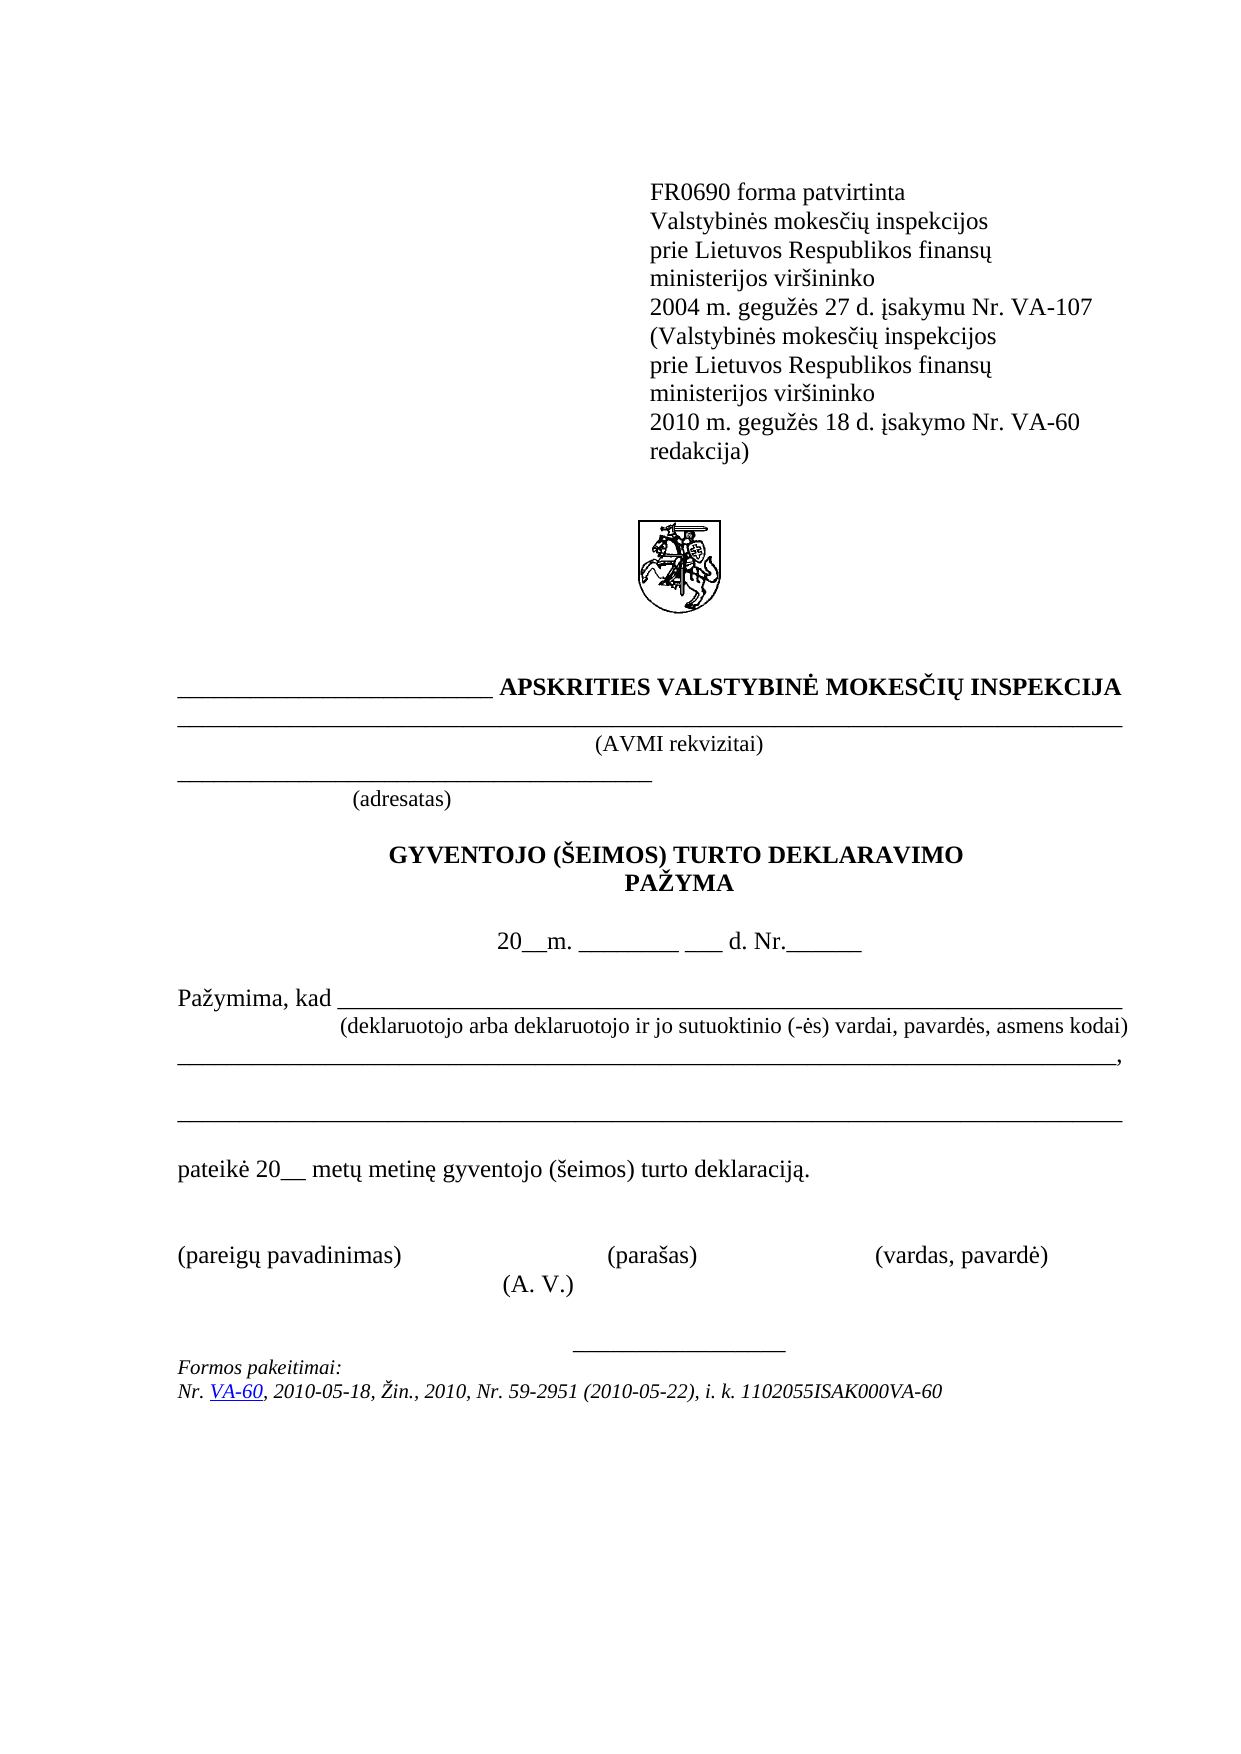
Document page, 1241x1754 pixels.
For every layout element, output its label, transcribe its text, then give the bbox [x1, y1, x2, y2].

text Valstybinės mokesčių inspekcijos [649, 206, 1181, 235]
text Nr. VA-60, 2010-05-18, Žin., 2010, Nr. 59-2951 (2010-05-22), i. k. 1102055ISAK000VA-60 [177, 1379, 1181, 1403]
text (herbas) [177, 493, 1181, 614]
text _ [177, 756, 1181, 785]
text _ APSKRITIES VALSTYBINĖ MOKESČIŲ INSPEKCIJA [177, 672, 1181, 701]
text prie Lietuvos Respublikos finansų [649, 235, 1181, 263]
text Pažymima, kad [177, 983, 1181, 1012]
text (pareigų pavadinimas) (parašas) (vardas, pavardė) [177, 1240, 1181, 1269]
text PAŽYMA [177, 868, 1181, 897]
text (deklaruotojo arba deklaruotojo ir jo sutuoktinio (-ės) vardai, pavardės, asmens kodai) [340, 1012, 1181, 1039]
text (A. V.) [502, 1269, 1181, 1297]
text (AVMI rekvizitai) [177, 729, 1181, 756]
text FR0690 forma patvirtinta [650, 177, 1181, 206]
text 20__m. ________ ___ d. Nr.______ [177, 926, 1181, 955]
text _ [177, 1096, 1181, 1125]
text Formos pakeitimai: [177, 1355, 1181, 1379]
text prie Lietuvos Respublikos finansų [649, 350, 1181, 378]
text (Valstybinės mokesčių inspekcijos [649, 321, 1181, 350]
text ministerijos viršininko [649, 378, 1181, 407]
text ministerijos viršininko [649, 263, 1181, 292]
text 2010 m. gegužės 18 d. įsakymo Nr. VA-60 redakcija) [649, 407, 1181, 465]
text (adresatas) [352, 785, 1181, 811]
text GYVENTOJO (ŠEIMOS) TURTO DEKLARAVIMO [177, 840, 1181, 868]
text 2004 m. gegužės 27 d. įsakymu Nr. VA-107 [649, 292, 1181, 321]
text _ , [177, 1039, 1181, 1067]
text _________________ [177, 1326, 1181, 1355]
text _ [177, 701, 1181, 729]
text pateikė 20__ metų metinę gyventojo (šeimos) turto deklaraciją. [177, 1154, 1181, 1182]
